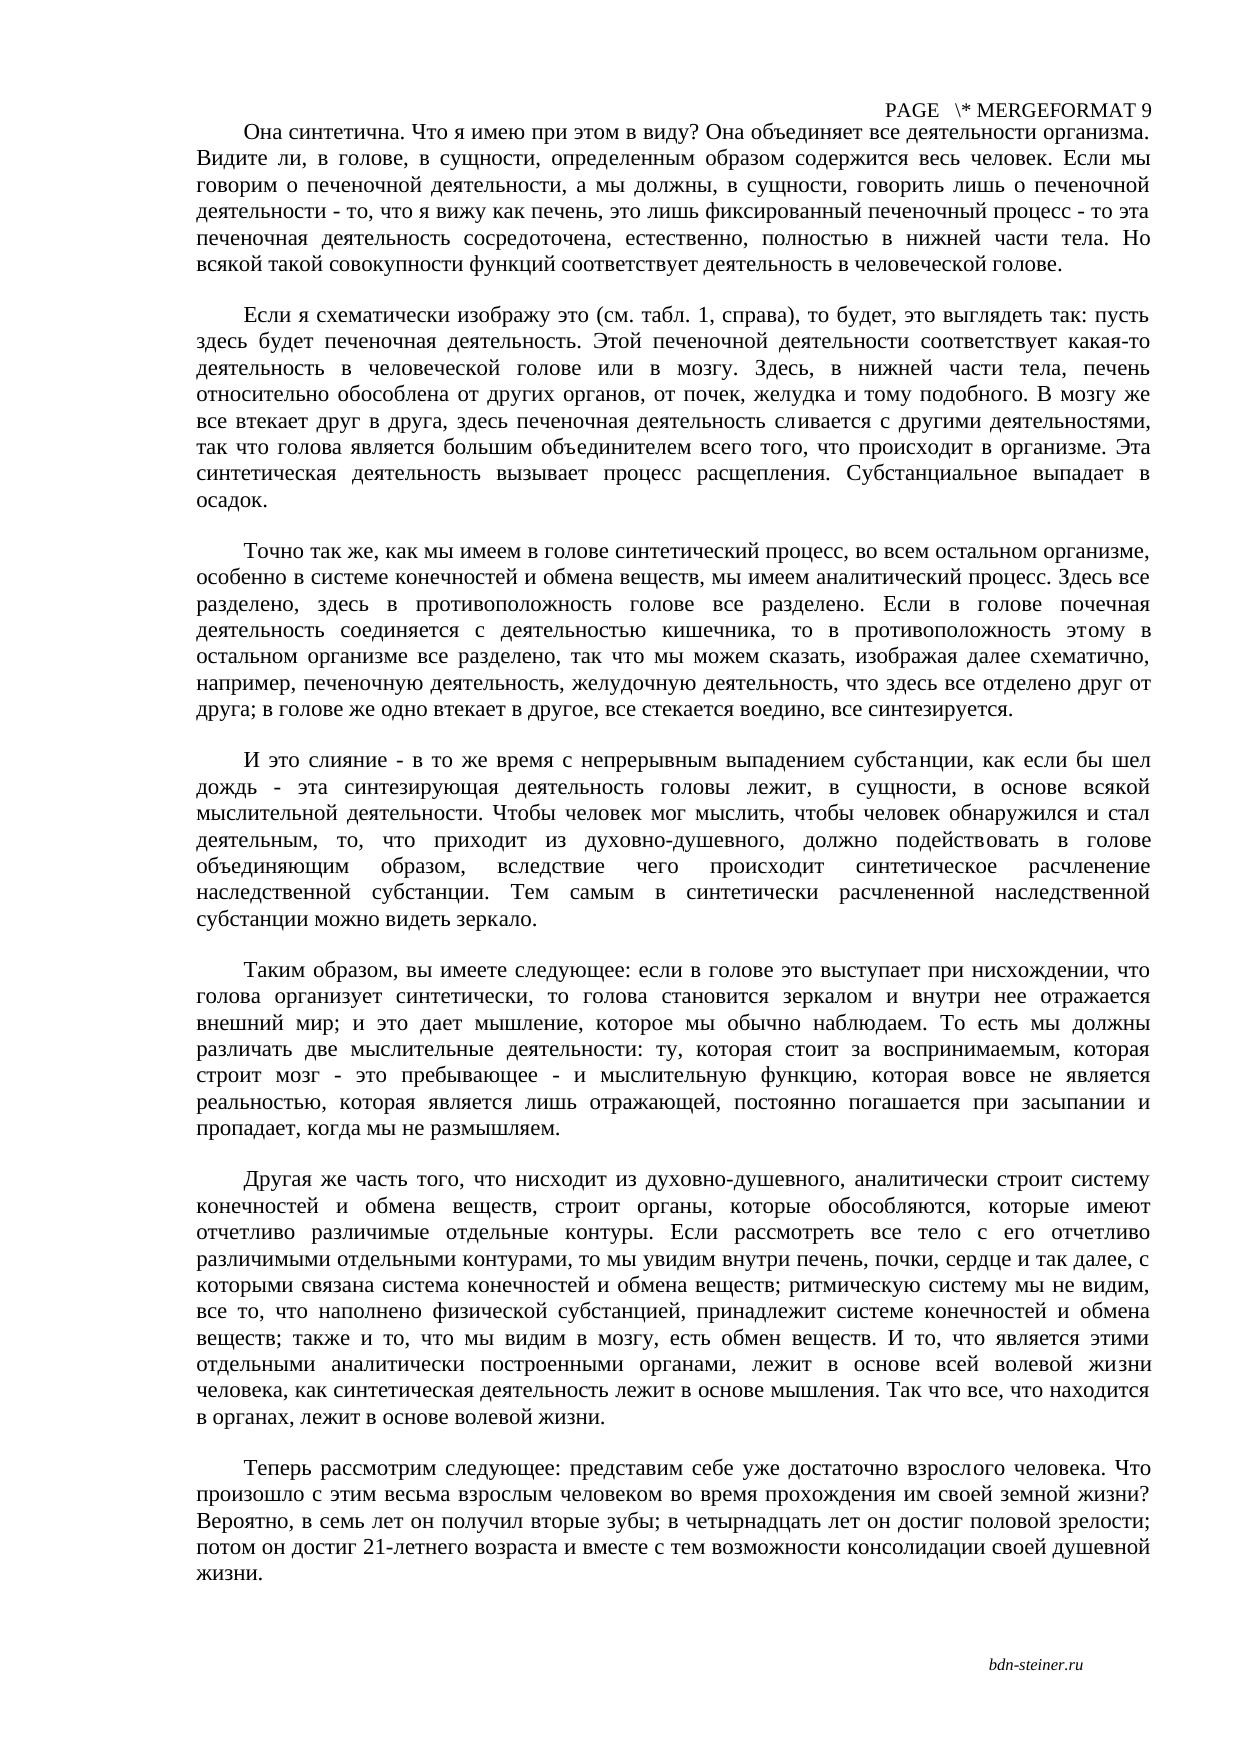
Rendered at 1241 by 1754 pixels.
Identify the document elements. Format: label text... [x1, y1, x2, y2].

text Другая же часть того, что нисходит из духовно-душевного, аналитически строит систему конечностей и обмена веществ, строит органы, которые обособляются, которые имеют отчетливо различимые отдельные контуры. Если рассмотреть все тело с его отчетливо различимыми отдельными контурами, то мы увидим внутри печень, почки, сердце и так далее, с которыми связана система конечностей и обмена веществ; ритмическую систему мы не видим, все то, что наполнено физической субстанцией, принадлежит системе конечностей и обмена веществ; также и то, что мы видим в мозгу, есть обмен веществ. И то, что является этими отдельными аналитически построенными органами, лежит в основе всей волевой жизни человека, как синтетическая деятельность лежит в основе мышления. Так что все, что находится в органах, лежит в основе волевой жизни. [196, 1166, 1152, 1429]
text И это слияние - в то же время с непрерывным выпадением субстанции, как если бы шел дождь - эта синтезирующая деятельность головы лежит, в сущности, в основе всякой мыслительной деятельности. Чтобы человек мог мыслить, чтобы человек обнаружился и стал деятельным, то, что приходит из духовно-душевного, должно подействовать в голове объединяющим образом, вследствие чего происходит синтетическое расчленение наследственной субстанции. Тем самым в синтетически расчлененной наследственной субстанции можно видеть зеркало. [196, 747, 1152, 931]
text Она синтетична. Что я имею при этом в виду? Она объединяет все деятельности организма. Видите ли, в голове, в сущности, определенным образом содержится весь человек. Если мы говорим о печеночной деятельности, а мы должны, в сущности, говорить лишь о печеночной деятельности - то, что я вижу как печень, это лишь фиксированный печеночный процесс - то эта печеночная деятельность сосредоточена, естественно, полностью в нижней части тела. Но всякой такой совокупности функций соответствует деятельность в человеческой голове. [196, 118, 1152, 276]
text Если я схематически изображу это (см. табл. 1, справа), то будет, это выглядеть так: пусть здесь будет печеночная деятельность. Этой печеночной деятельности соответствует какая-то деятельность в человеческой голове или в мозгу. Здесь, в нижней части тела, печень относительно обособлена от других органов, от почек, желудка и тому подобного. В мозгу же все втекает друг в друга, здесь печеночная деятельность сливается с другими деятельностями, так что голова является большим объединителем всего того, что происходит в организме. Эта синтетическая деятельность вызывает процесс расщепления. Субстанциальное выпадает в осадок. [196, 301, 1152, 512]
text Теперь рассмотрим следующее: представим себе уже достаточно взрослого человека. Что произошло с этим весьма взрослым человеком во время прохождения им своей земной жизни? Вероятно, в семь лет он получил вторые зубы; в четырнадцать лет он достиг половой зрелости; потом он достиг 21-летнего возраста и вместе с тем возможности консолидации своей душевной жизни. [196, 1454, 1152, 1586]
text Таким образом, вы имеете следующее: если в голове это выступает при нисхождении, что голова организует синтетически, то голова становится зеркалом и внутри нее отражается внешний мир; и это дает мышление, которое мы обычно наблюдаем. То есть мы должны различать две мыслительные деятельности: ту, которая стоит за воспринимаемым, которая строит мозг - это пребывающее - и мыслительную функцию, которая вовсе не является реальностью, которая является лишь отражающей, постоянно погашается при засыпании и пропадает, когда мы не размышляем. [196, 956, 1152, 1141]
text Точно так же, как мы имеем в голове синтетический процесс, во всем остальном организме, особенно в системе конечностей и обмена веществ, мы имеем аналитический процесс. Здесь все разделено, здесь в противоположность голове все разделено. Если в голове почечная деятельность соединяется с деятельностью кишечника, то в противоположность этому в остальном организме все разделено, так что мы можем сказать, изображая далее схематично, например, печеночную деятельность, желудочную деятельность, что здесь все отделено друг от друга; в голове же одно втекает в другое, все стекается воедино, все синтезируется. [196, 537, 1152, 722]
